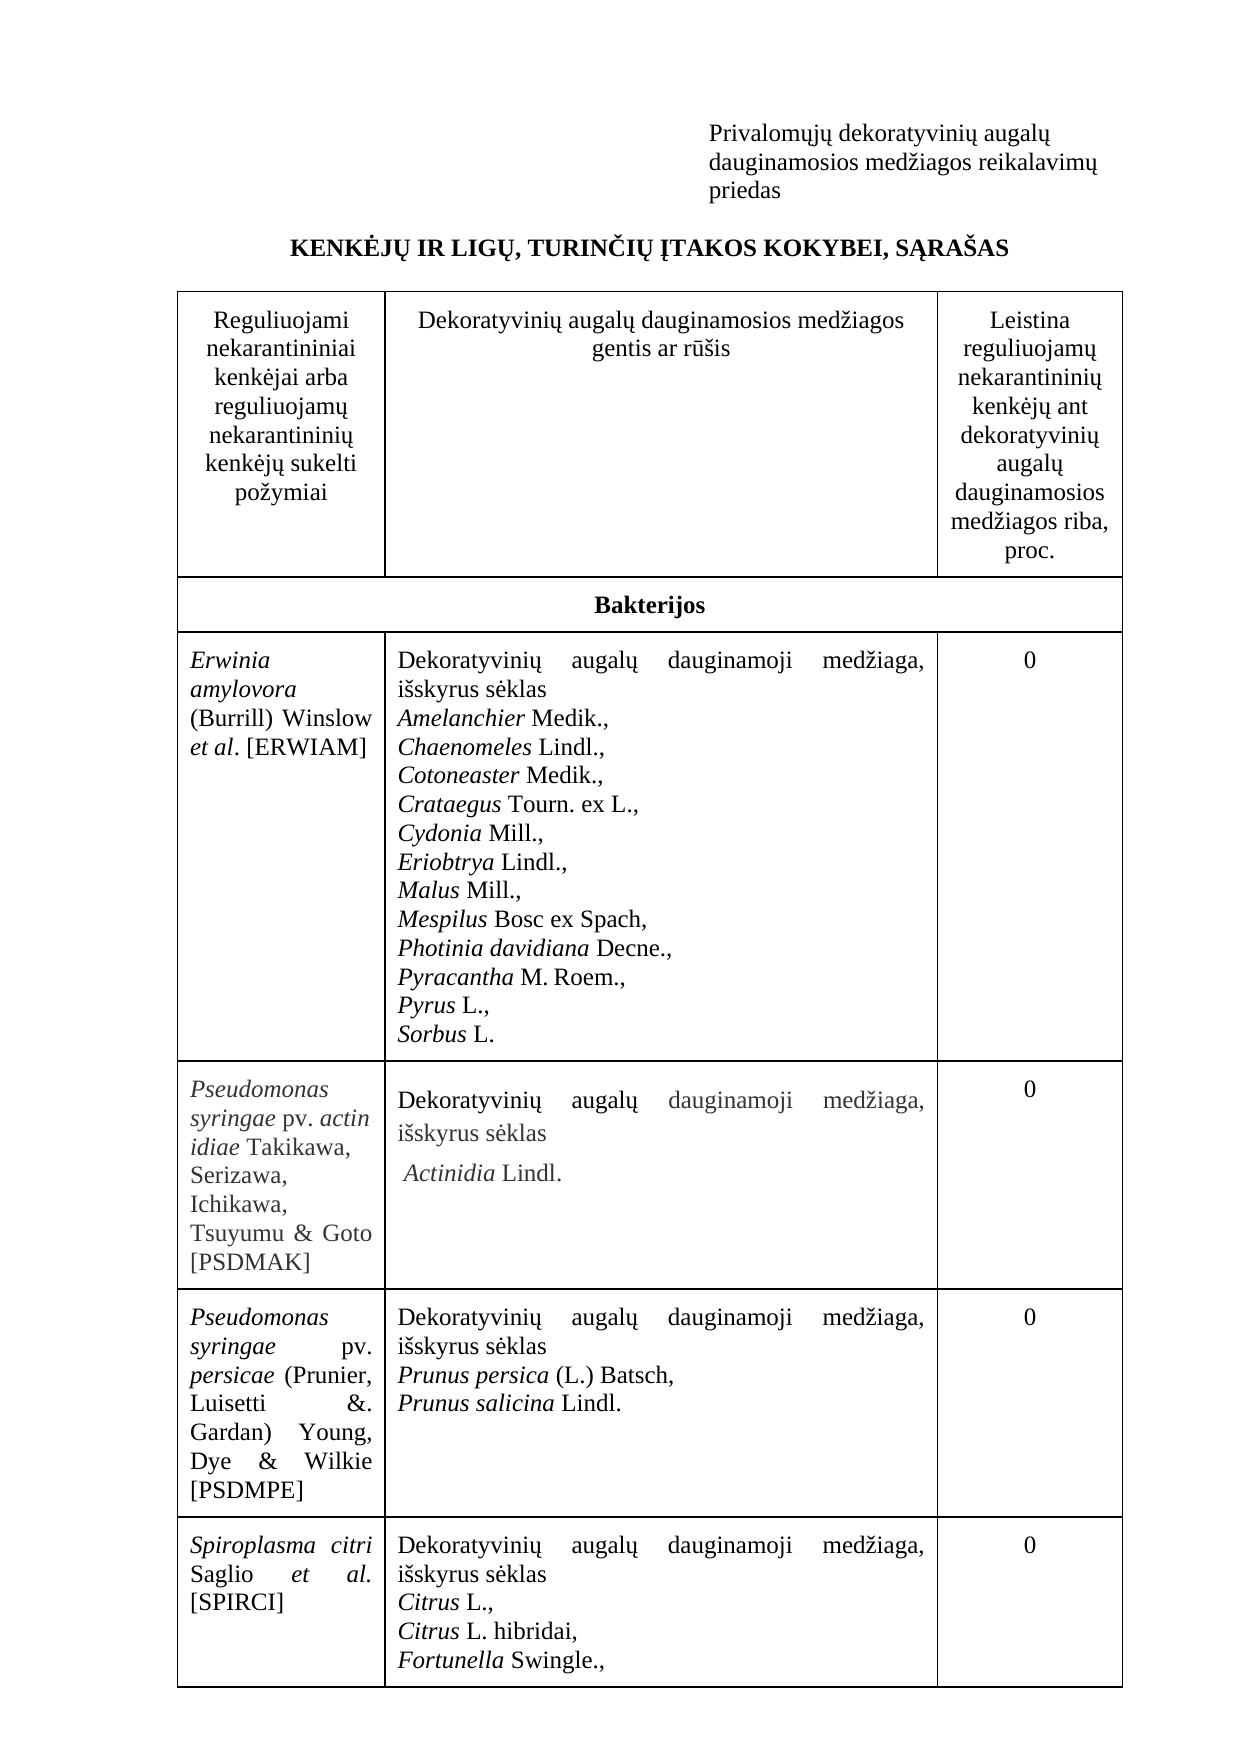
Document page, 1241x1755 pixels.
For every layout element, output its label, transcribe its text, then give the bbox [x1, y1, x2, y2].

table_cell 0 [938, 1518, 1122, 1686]
table_cell Pseudomonas syringae pv. persicae (Prunier, Luisetti &. Gardan) Young, Dye & Wilkie [PSDMPE] [178, 1290, 384, 1516]
table_cell Dekoratyvinių augalų dauginamoji medžiaga, išskyrus sėklas Citrus L., Citrus L. hibridai, Fortunella Swingle., [386, 1518, 937, 1686]
table_cell Spiroplasma citri Saglio et al. [SPIRCI] [178, 1518, 384, 1686]
text KENKĖJŲ IR LIGŲ, TURINČIŲ ĮTAKOS KOKYBEI, SĄRAŠAS [177, 233, 1122, 262]
table_cell Dekoratyvinių augalų dauginamoji medžiaga, išskyrus sėklas Actinidia Lindl. [386, 1062, 937, 1288]
table_cell 0 [938, 633, 1122, 1060]
table_header Leistina reguliuojamų nekarantininių kenkėjų ant dekoratyvinių augalų dauginamosios medžiagos riba, proc. [938, 292, 1122, 576]
table_cell 0 [938, 1290, 1122, 1516]
table_header Reguliuojami nekarantininiai kenkėjai arba reguliuojamų nekarantininių kenkėjų sukelti požymiai [178, 292, 384, 576]
text Privalomųjų dekoratyvinių augalų [177, 118, 1122, 147]
table_cell Erwinia amylovora (Burrill) Winslow et al. [ERWIAM] [178, 633, 384, 1060]
table_cell Bakterijos [178, 578, 1122, 631]
text priedas [177, 176, 1122, 204]
table_cell Dekoratyvinių augalų dauginamoji medžiaga, išskyrus sėklas Prunus persica (L.) Batsch, Prunus salicina Lindl. [386, 1290, 937, 1516]
table_cell Pseudomonas syringae pv. actinidiae Takikawa, Serizawa, Ichikawa, Tsuyumu & Goto [PSDMAK] [178, 1062, 384, 1288]
table_cell 0 [938, 1062, 1122, 1288]
text dauginamosios medžiagos reikalavimų [177, 147, 1122, 176]
table_header Dekoratyvinių augalų dauginamosios medžiagos gentis ar rūšis [386, 292, 937, 576]
table_cell Dekoratyvinių augalų dauginamoji medžiaga, išskyrus sėklas Amelanchier Medik., Chaenomeles Lindl., Cotoneaster Medik., Crataegus Tourn. ex L., Cydonia Mill., Eriobtrya Lindl., Malus Mill., Mespilus Bosc ex Spach, Photinia davidiana Decne., Pyracantha M. Roem., Pyrus L., Sorbus L. [386, 633, 937, 1060]
